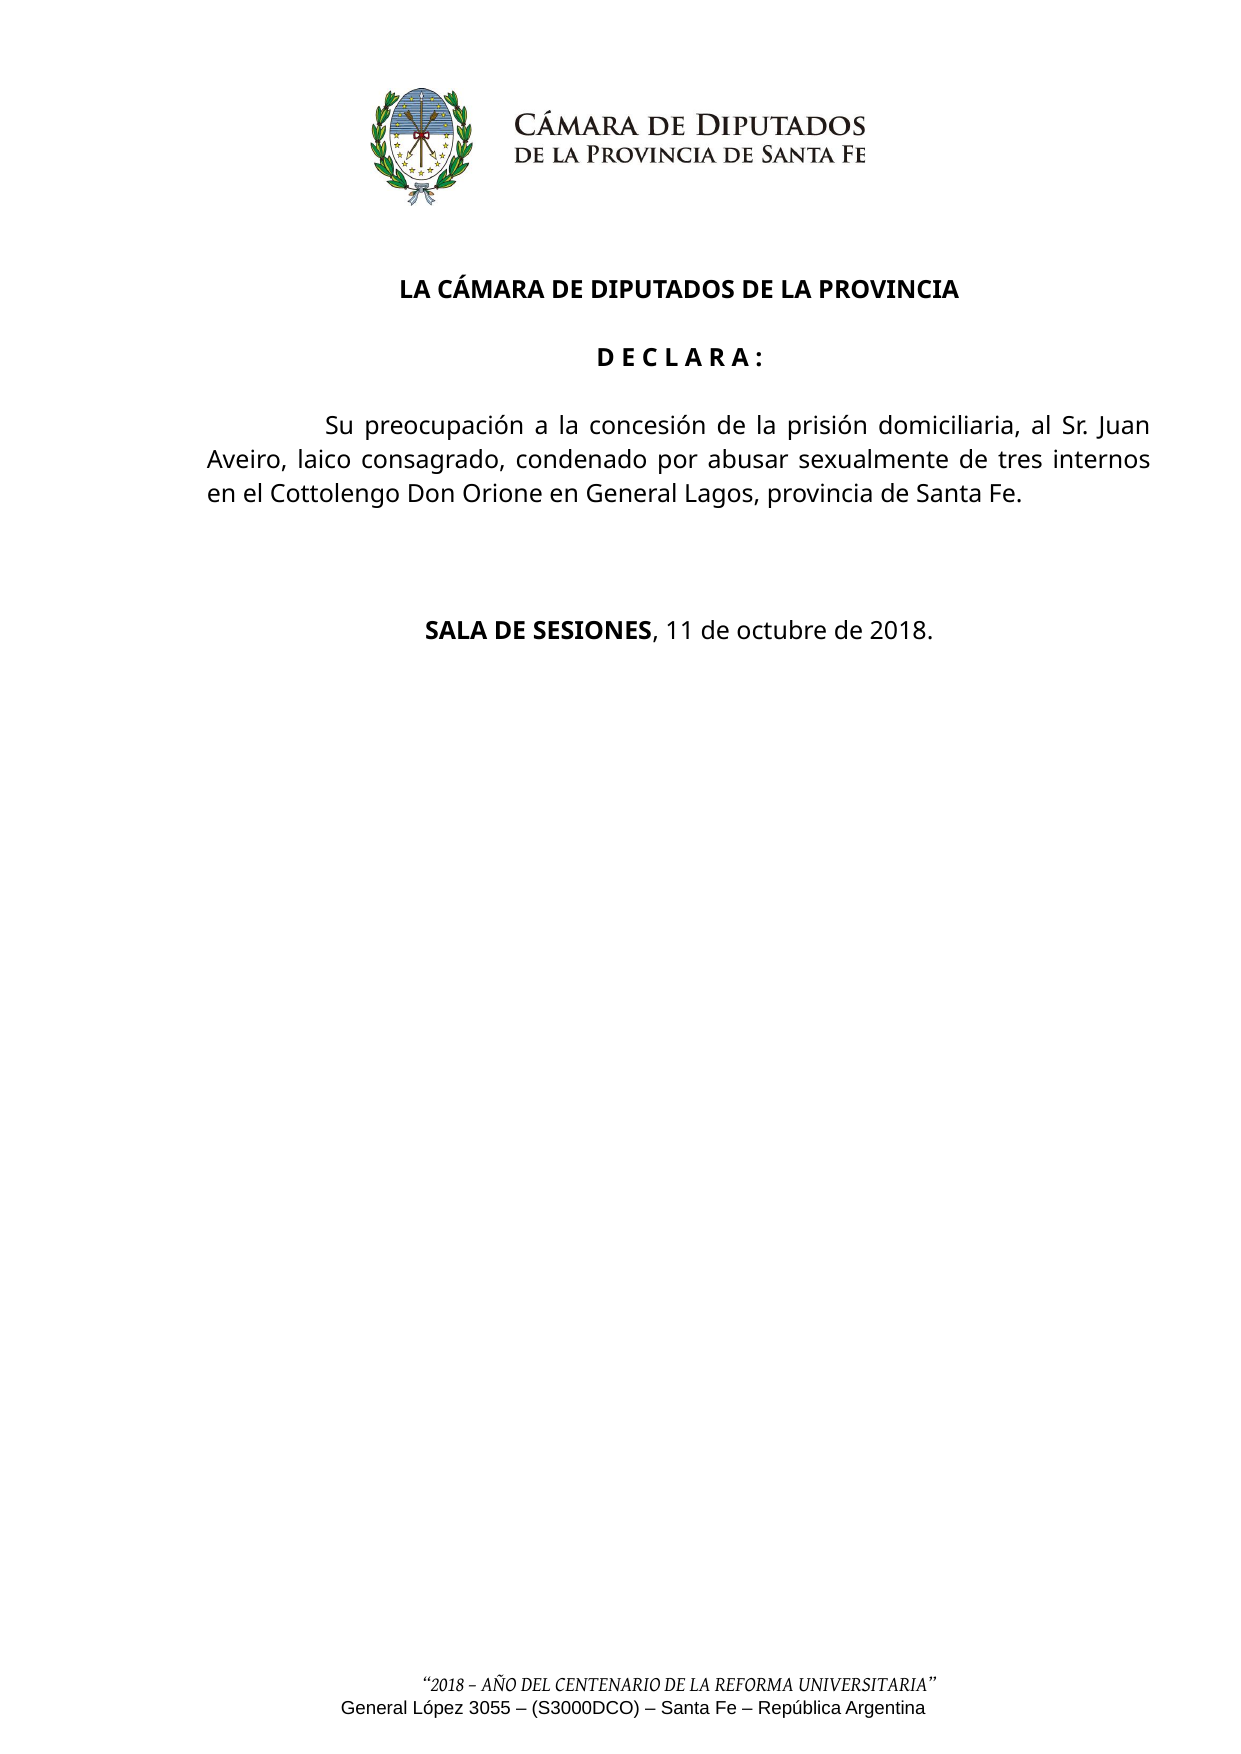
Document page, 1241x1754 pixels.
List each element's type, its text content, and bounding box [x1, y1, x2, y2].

text Su preocupación a la concesión de la prisión domiciliaria, al Sr. Juan Aveiro, laico consagrado, condenado por abusar sexualmente de tres internos en el Cottolengo Don Orione en General Lagos, provincia de Santa Fe. [207, 408, 1152, 510]
text LA CÁMARA DE DIPUTADOS DE LA PROVINCIA [207, 272, 1152, 306]
text SALA DE SESIONES, 11 de octubre de 2018. [207, 612, 1152, 646]
text D E C L A R A : [207, 340, 1152, 374]
picture [370, 88, 866, 210]
